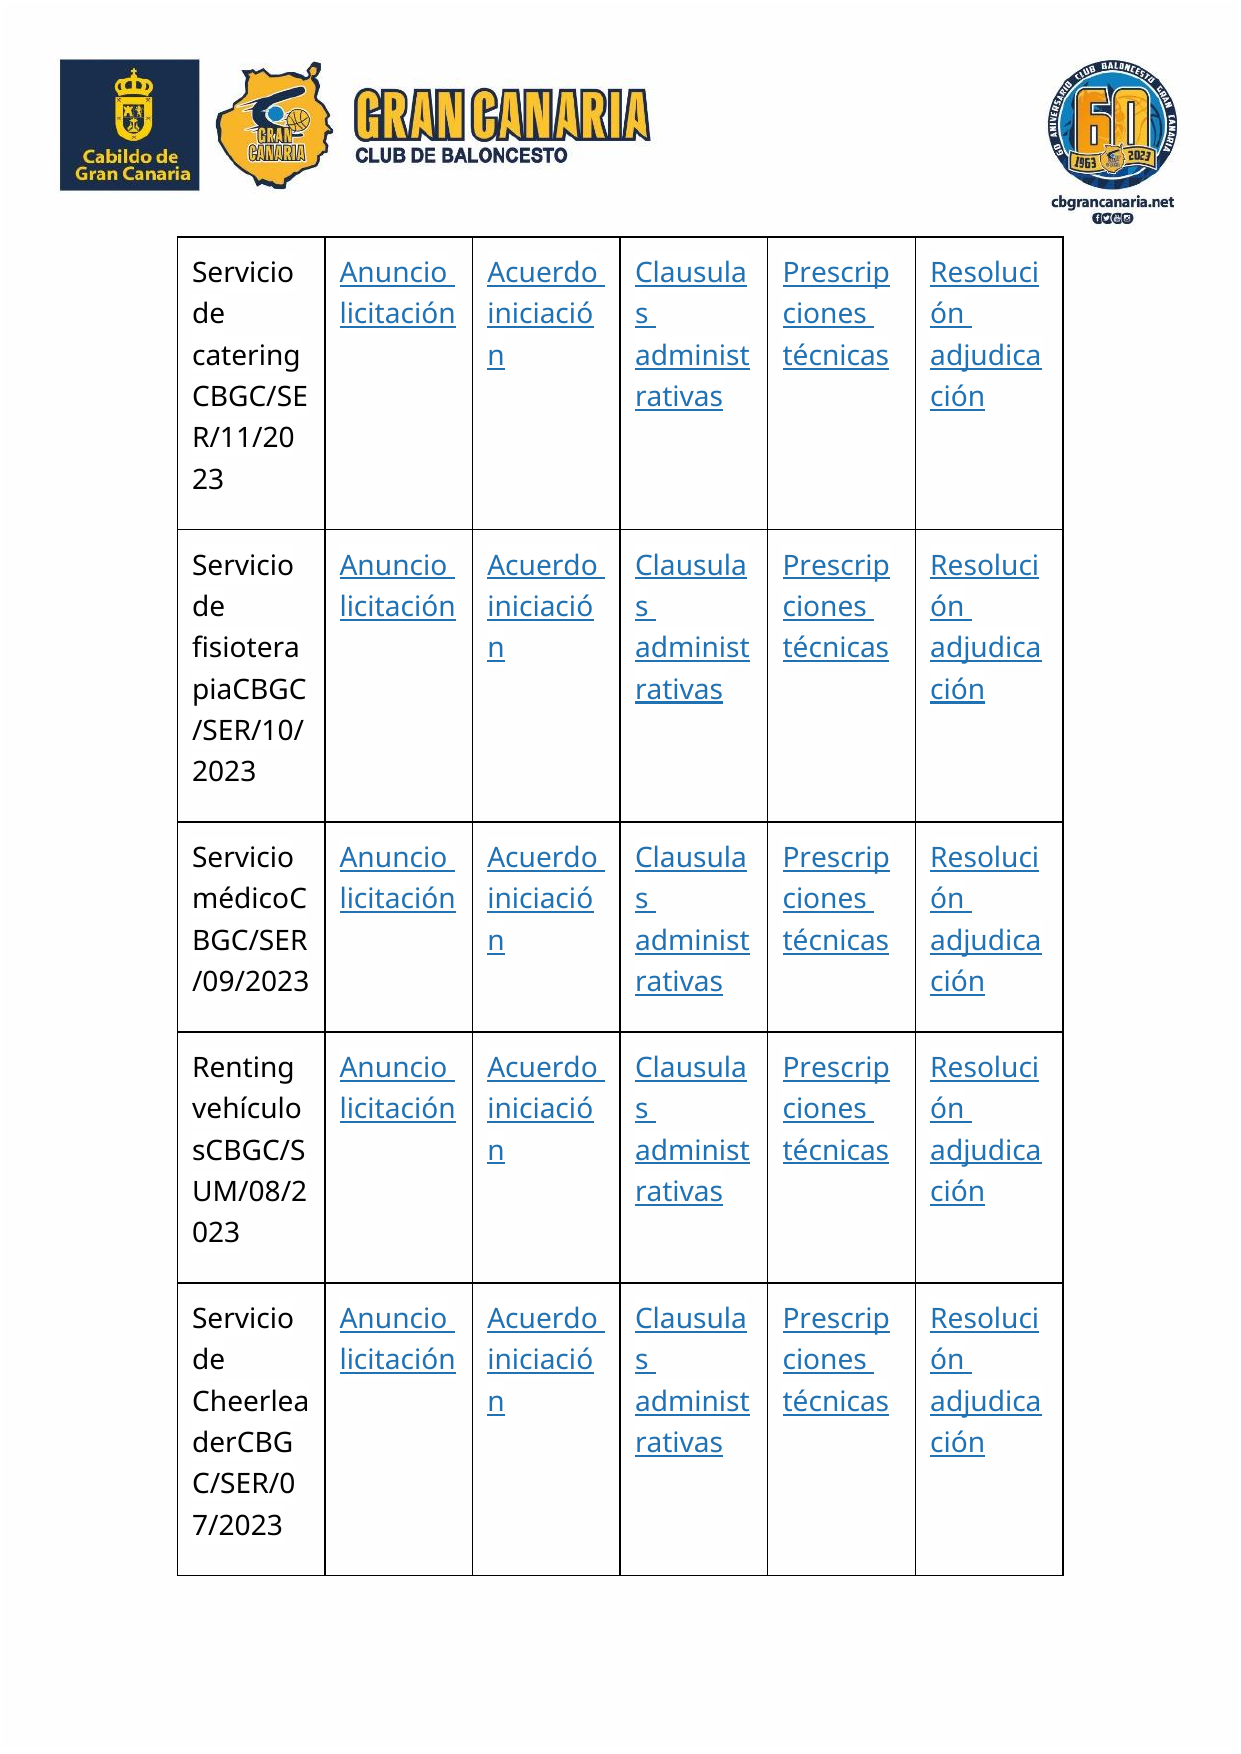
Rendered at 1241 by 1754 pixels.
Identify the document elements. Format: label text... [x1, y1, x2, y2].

table_cell Acuerdo iniciación [473, 530, 619, 821]
table_cell Clausulas administrativas [621, 823, 767, 1031]
table_cell Prescripciones técnicas [768, 1033, 915, 1282]
table_cell Anuncio licitación [326, 238, 472, 529]
table_cell Prescripciones técnicas [768, 530, 915, 821]
table_cell Clausulas administrativas [621, 1033, 767, 1282]
table_cell Servicio de CheerleaderCBGC/SER/07/2023 [178, 1284, 324, 1575]
table_cell Acuerdo iniciación [473, 1284, 619, 1575]
table_cell Clausulas administrativas [621, 530, 767, 821]
table_cell Resolución adjudicación [916, 823, 1062, 1031]
table_cell Acuerdo iniciación [473, 823, 619, 1031]
table_cell Prescripciones técnicas [768, 1284, 915, 1575]
table_cell Anuncio licitación [326, 823, 472, 1031]
table_cell Anuncio licitación [326, 1033, 472, 1282]
table_cell Anuncio licitación [326, 530, 472, 821]
table_cell Clausulas administrativas [621, 238, 767, 529]
table_cell Acuerdo iniciación [473, 238, 619, 529]
table_cell Prescripciones técnicas [768, 823, 915, 1031]
table_cell Resolución adjudicación [916, 530, 1062, 821]
table_cell Servicio de fisioterapiaCBGC/SER/10/2023 [178, 530, 324, 821]
table_cell Resolución adjudicación [916, 1284, 1062, 1575]
table_cell Acuerdo iniciación [473, 1033, 619, 1282]
table_cell Prescripciones técnicas [768, 238, 915, 529]
table_cell Resolución adjudicación [916, 1033, 1062, 1282]
table_cell Resolución adjudicación [916, 238, 1062, 529]
picture [2, 2, 1237, 1749]
table_cell Anuncio licitación [326, 1284, 472, 1575]
table_cell Servicio médicoCBGC/SER/09/2023 [178, 823, 324, 1031]
table_cell Servicio de cateringCBGC/SER/11/2023 [178, 238, 324, 529]
table_cell Clausulas administrativas [621, 1284, 767, 1575]
table_cell Renting vehículosCBGC/SUM/08/2023 [178, 1033, 324, 1282]
